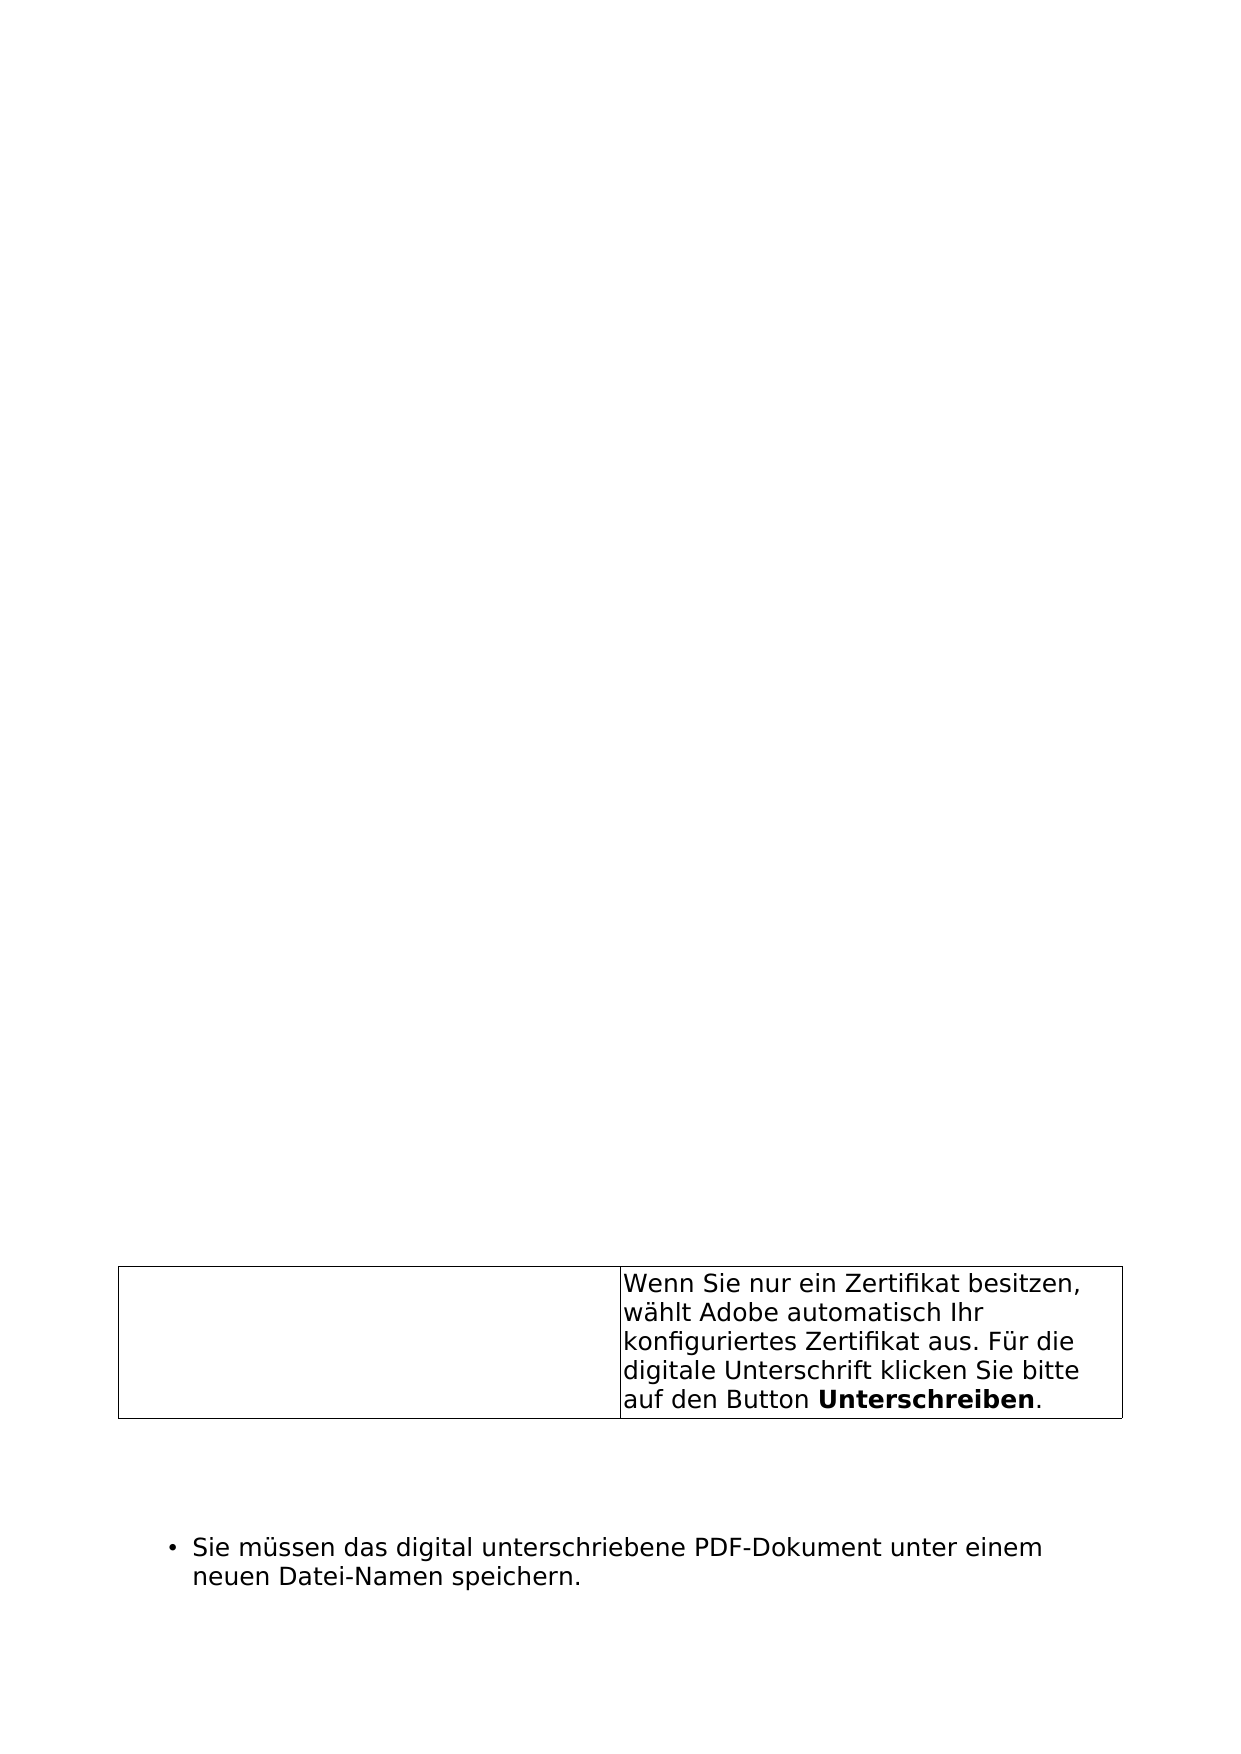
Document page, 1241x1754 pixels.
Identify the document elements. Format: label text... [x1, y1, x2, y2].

table_header Wenn Sie nur ein Zertifikat besitzen, wählt Adobe automatisch Ihr konfiguriertes Zertifikat aus. Für die digitale Unterschrift klicken Sie bitte auf den Button Unterschreiben. [621, 1267, 1122, 1418]
list Sie müssen das digital unterschriebene PDF-Dokument unter einem neuen Datei-Namen speichern. [177, 1533, 1122, 1621]
table_header [119, 1267, 620, 1418]
